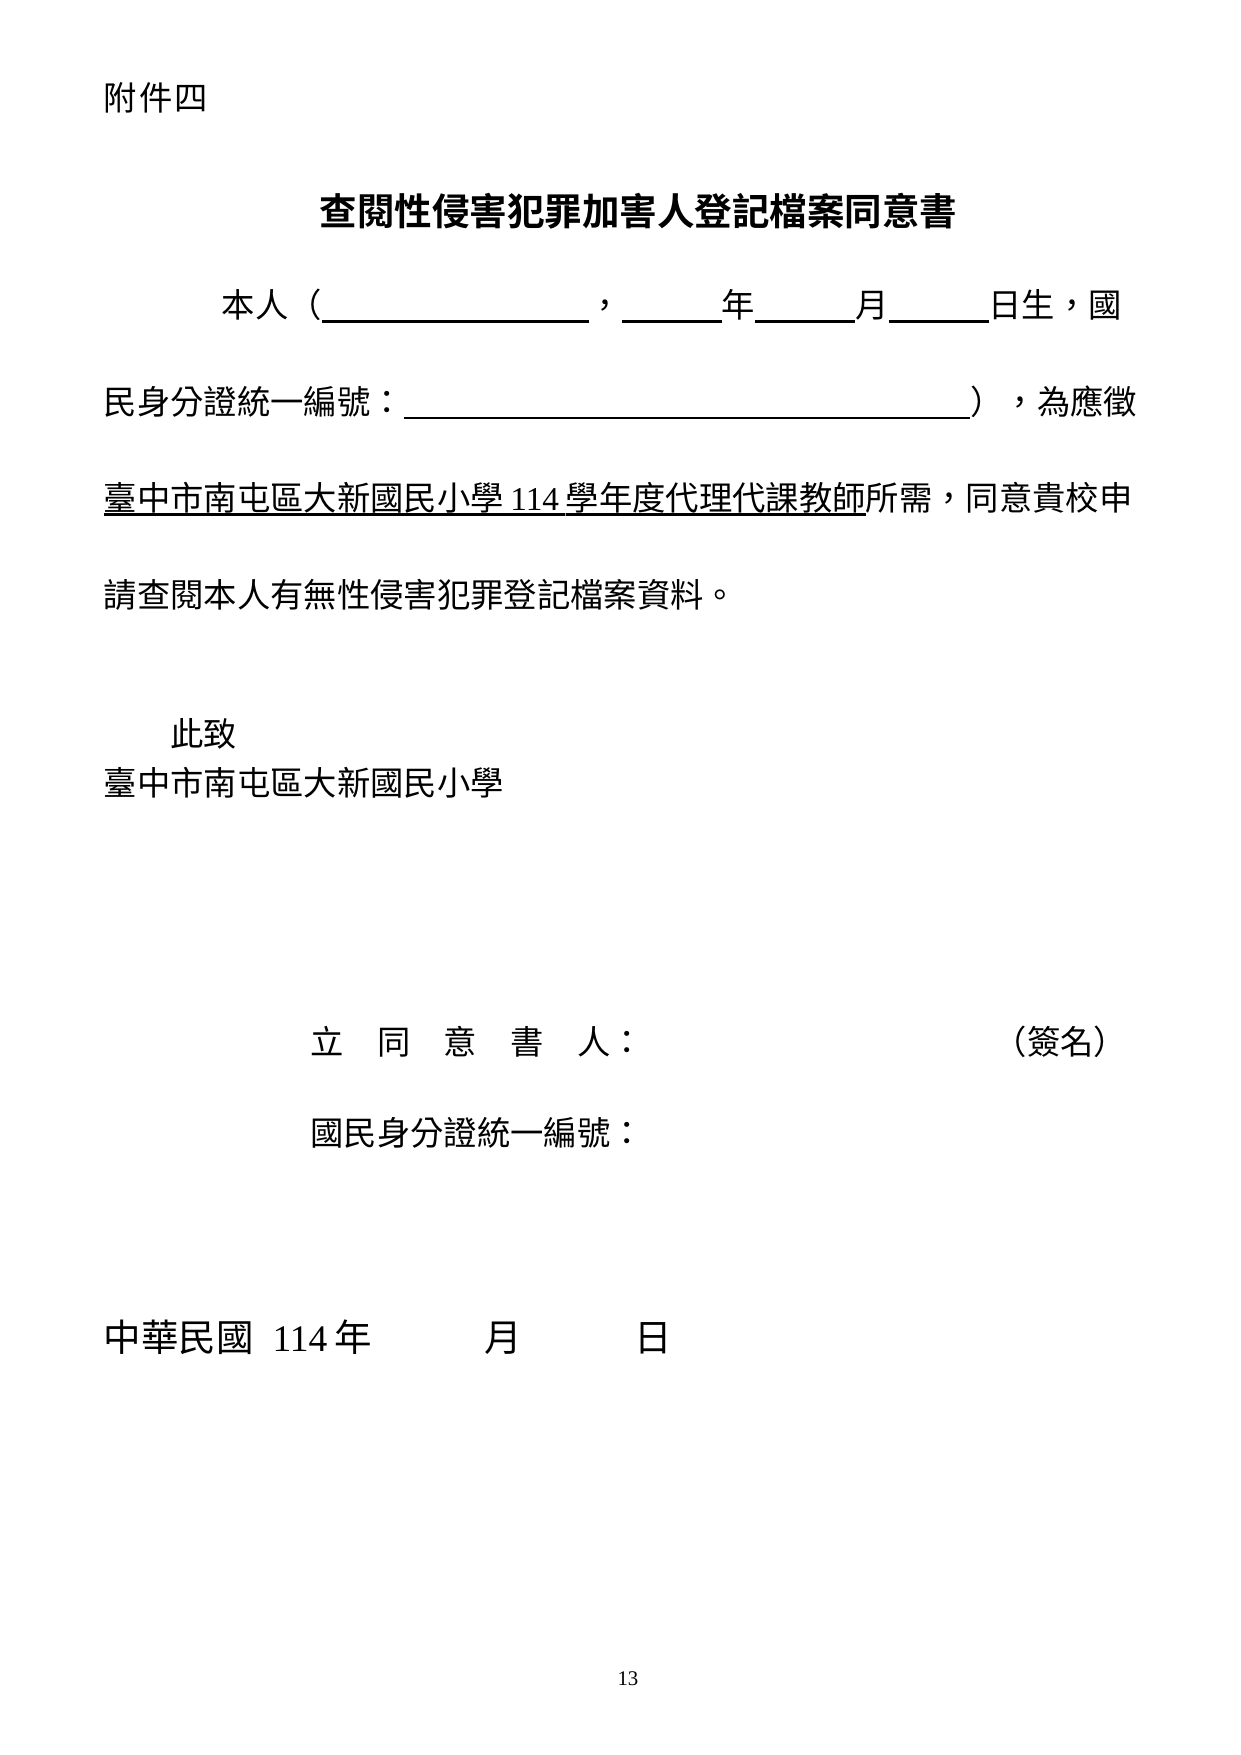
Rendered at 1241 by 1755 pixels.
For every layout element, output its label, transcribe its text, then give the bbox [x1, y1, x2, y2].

text 臺中市南屯區大新國民小學 [103, 756, 1152, 804]
text 中華民國 114年 月 日 [103, 1308, 1093, 1363]
text 附件四 [103, 71, 1173, 119]
text 國民身分證統一編號： [103, 1107, 1152, 1155]
text 立 同 意 書 人： （簽名） [103, 1015, 1152, 1064]
text 本人（ ， 年 月 日生，國民身分證統一編號： ），為應徵臺中市南屯區大新國民小學114學年度代理代課教師所需，同意貴校申請查閱本人有無性侵害犯罪登記檔案資料。 [103, 279, 1152, 617]
text 此致 [103, 708, 1152, 756]
text 查閱性侵害犯罪加害人登記檔案同意書 [103, 182, 1173, 236]
